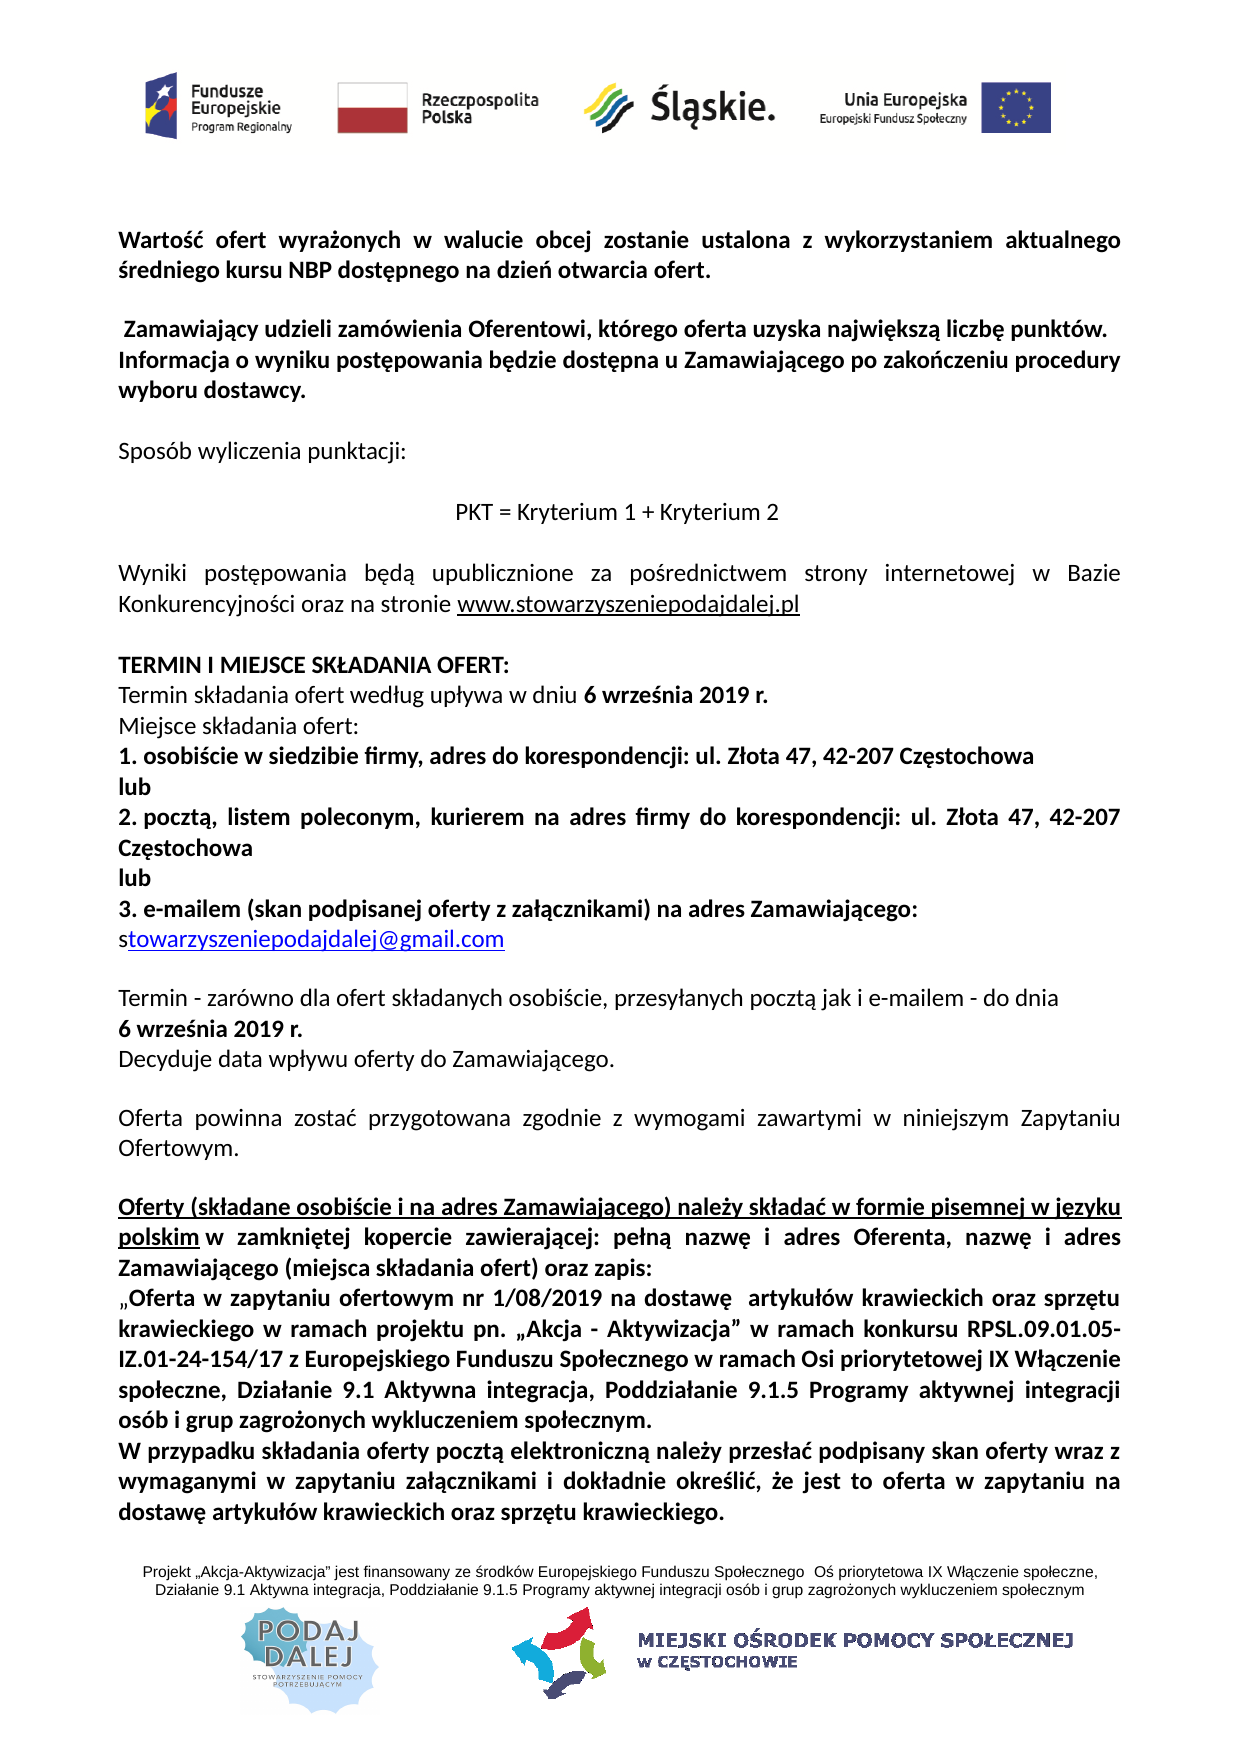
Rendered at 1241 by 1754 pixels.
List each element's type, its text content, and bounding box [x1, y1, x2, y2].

text Decyduje data wpływu oferty do Zamawiającego. [118, 1043, 1122, 1074]
text Sposób wyliczenia punktacji: [118, 435, 1122, 466]
text Zamawiający udzieli zamówienia Oferentowi, którego oferta uzyska największą liczbę punktów. [118, 313, 1122, 344]
text lub [118, 771, 1122, 802]
text PKT = Kryterium 1 + Kryterium 2 [118, 496, 1122, 527]
text 1. osobiście w siedzibie firmy, adres do korespondencji: ul. Złota 47, 42-207 Częstochowa [118, 741, 1122, 771]
text Miejsce składania ofert: [118, 710, 1122, 741]
text Wyniki postępowania będą upublicznione za pośrednictwem strony internetowej w Bazie Konkurencyjności oraz na stronie www.stowarzyszeniepodajdalej.pl [118, 557, 1122, 618]
text Termin - zarówno dla ofert składanych osobiście, przesyłanych pocztą jak i e-mailem - do dnia 6 września 2019 r. [118, 982, 1122, 1043]
text Oferta powinna zostać przygotowana zgodnie z wymogami zawartymi w niniejszym Zapytaniu Ofertowym. [118, 1102, 1122, 1163]
text Wartość ofert wyrażonych w walucie obcej zostanie ustalona z wykorzystaniem aktualnego średniego kursu NBP dostępnego na dzień otwarcia ofert. [118, 224, 1122, 285]
text Informacja o wyniku postępowania będzie dostępna u Zamawiającego po zakończeniu procedury wyboru dostawcy. [118, 344, 1122, 405]
text „Oferta w zapytaniu ofertowym nr 1/08/2019 na dostawę artykułów krawieckich oraz sprzętu krawieckiego w ramach projektu pn. „Akcja - Aktywizacja” w ramach konkursu RPSL.09.01.05-IZ.01-24-154/17 z Europejskiego Funduszu Społecznego w ramach Osi priorytetowej IX Włączenie społeczne, Działanie 9.1 Aktywna integracja, Poddziałanie 9.1.5 Programy aktywnej integracji osób i grup zagrożonych wykluczeniem społecznym. [118, 1282, 1122, 1435]
text Termin składania ofert według upływa w dniu 6 września 2019 r. [118, 679, 1122, 710]
text TERMIN I MIEJSCE SKŁADANIA OFERT: [118, 649, 1122, 679]
text Oferty (składane osobiście i na adres Zamawiającego) należy składać w formie pisemnej w języku [118, 1191, 1122, 1217]
text 2. pocztą, listem poleconym, kurierem na adres firmy do korespondencji: ul. Złota 47, 42-207 Częstochowa [118, 802, 1122, 863]
text W przypadku składania oferty pocztą elektroniczną należy przesłać podpisany skan oferty wraz z wymaganymi w zapytaniu załącznikami i dokładnie określić, że jest to oferta w zapytaniu na dostawę artykułów krawieckich oraz sprzętu krawieckiego. [118, 1435, 1122, 1527]
text stowarzyszeniepodajdalej@gmail.com [118, 924, 1122, 954]
text polskim w zamkniętej kopercie zawierającej: pełną nazwę i adres Oferenta, nazwę i adres Zamawiającego (miejsca składania ofert) oraz zapis: [118, 1219, 1122, 1282]
text 3. e-mailem (skan podpisanej oferty z załącznikami) na adres Zamawiającego: [118, 893, 1122, 924]
text lub [118, 863, 1122, 893]
